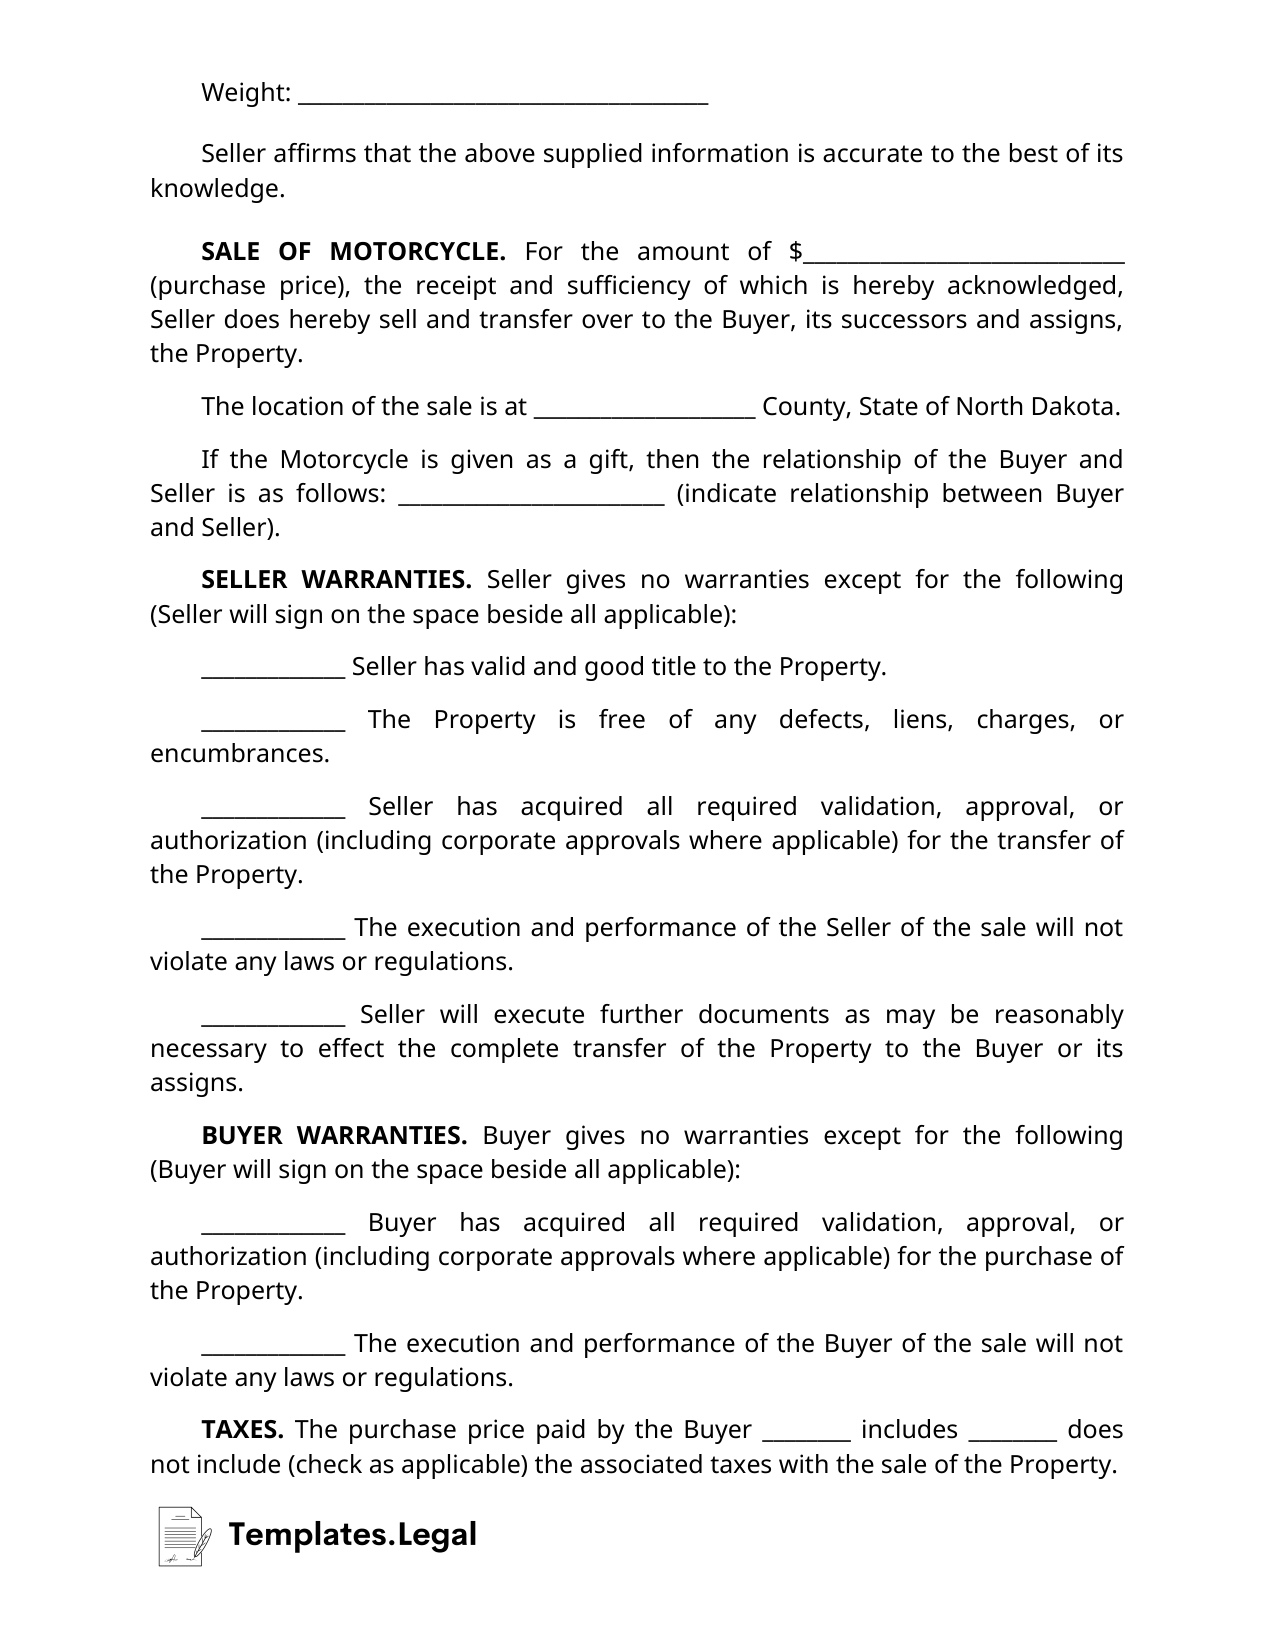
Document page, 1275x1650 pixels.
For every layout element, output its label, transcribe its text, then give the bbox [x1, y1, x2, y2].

text _____________ The Property is free of any defects, liens, charges, or encumbrances. [150, 702, 1125, 770]
text _____________ Seller has acquired all required validation, approval, or authorization (including corporate approvals where applicable) for the transfer of the Property. [150, 789, 1125, 891]
text _____________ Buyer has acquired all required validation, approval, or authorization (including corporate approvals where applicable) for the purchase of the Property. [150, 1204, 1125, 1307]
text Weight: _____________________________________ [150, 75, 1125, 109]
text _____________ Seller has valid and good title to the Property. [150, 649, 1125, 683]
text If the Motorcycle is given as a gift, then the relationship of the Buyer and Seller is as follows: ________________________ (indicate relationship between Buyer and Seller). [150, 441, 1125, 543]
text The location of the sale is at ____________________ County, State of North Dakota. [150, 388, 1125, 422]
text _____________ Seller will execute further documents as may be reasonably necessary to effect the complete transfer of the Property to the Buyer or its assigns. [150, 997, 1125, 1099]
text SELLER WARRANTIES. Seller gives no warranties except for the following (Seller will sign on the space beside all applicable): [150, 562, 1125, 630]
text _____________ The execution and performance of the Buyer of the sale will not violate any laws or regulations. [150, 1325, 1125, 1393]
text Seller affirms that the above supplied information is accurate to the best of its knowledge. [150, 136, 1125, 204]
text SALE OF MOTORCYCLE. For the amount of $_____________________________ (purchase price), the receipt and sufficiency of which is hereby acknowledged, Seller does hereby sell and transfer over to the Buyer, its successors and assigns, the Property. [150, 233, 1125, 370]
text _____________ The execution and performance of the Seller of the sale will not violate any laws or regulations. [150, 910, 1125, 978]
text TAXES. The purchase price paid by the Buyer ________ includes ________ does not include (check as applicable) the associated taxes with the sale of the Property. [150, 1412, 1125, 1480]
text BUYER WARRANTIES. Buyer gives no warranties except for the following (Buyer will sign on the space beside all applicable): [150, 1117, 1125, 1186]
